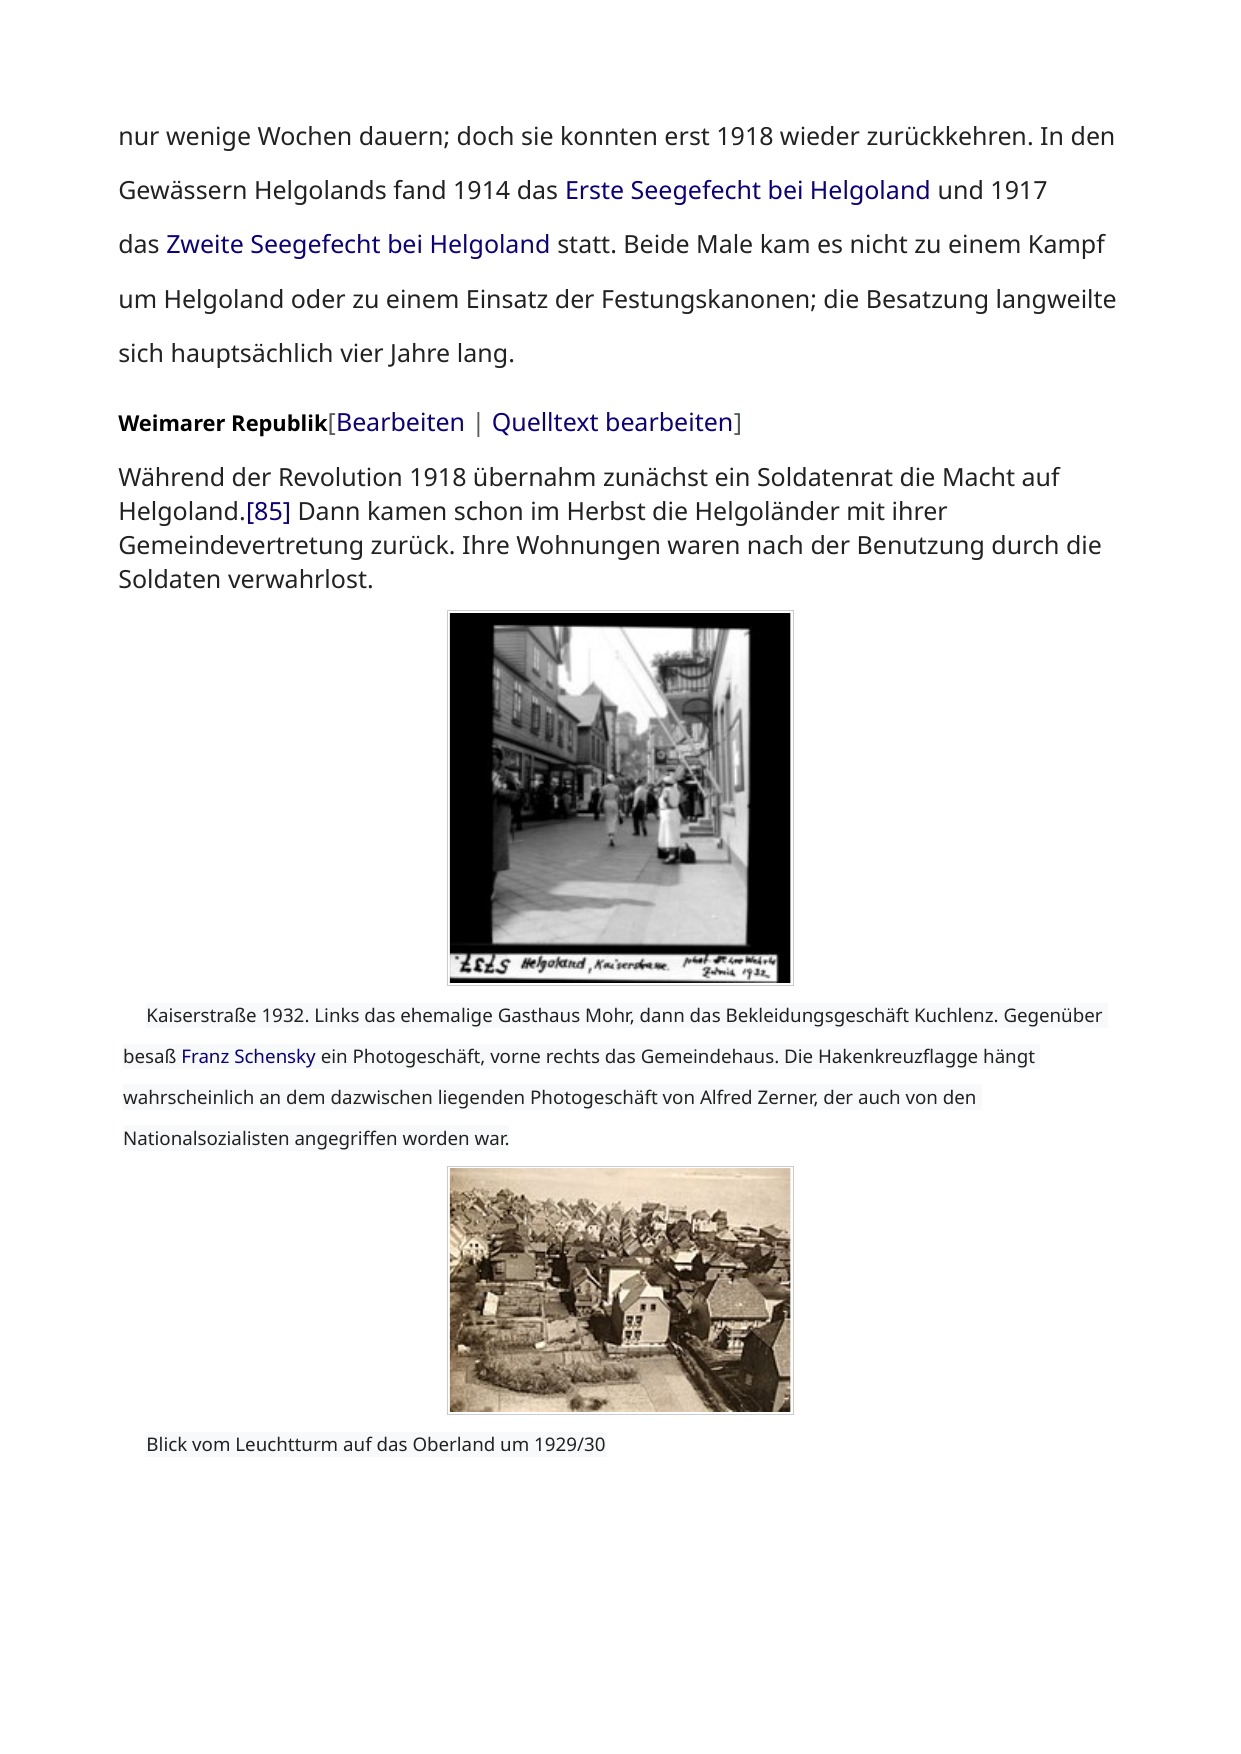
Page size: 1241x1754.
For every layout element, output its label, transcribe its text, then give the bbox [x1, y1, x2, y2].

text nur wenige Wochen dauern; doch sie konnten erst 1918 wieder zurückkehren. In den Gewässern Helgolands fand 1914 das Erste Seegefecht bei Helgoland und 1917 das Zweite Seegefecht bei Helgoland statt. Beide Male kam es nicht zu einem Kampf um Helgoland oder zu einem Einsatz der Festungskanonen; die Besatzung langweilte sich hauptsächlich vier Jahre lang. [118, 118, 1122, 370]
text Kaiserstraße 1932. Links das ehemalige Gasthaus Mohr, dann das Bekleidungsgeschäft Kuchlenz. Gegenüber besaß Franz Schensky ein Photogeschäft, vorne rechts das Gemeindehaus. Die Hakenkreuzflagge hängt wahrscheinlich an dem dazwischen liegenden Photogeschäft von Alfred Zerner, der auch von den Nationalsozialisten angegriffen worden war. [123, 1003, 1122, 1151]
text Während der Revolution 1918 übernahm zunächst ein Soldatenrat die Macht auf Helgoland.[85] Dann kamen schon im Herbst die Helgoländer mit ihrer Gemeindevertretung zurück. Ihre Wohnungen waren nach der Benutzung durch die Soldaten verwahrlost. [118, 459, 1122, 596]
picture [449, 1168, 791, 1412]
subtitle Weimarer Republik[Bearbeiten | Quelltext bearbeiten] [118, 405, 1122, 439]
picture [449, 613, 791, 983]
text Blick vom Leuchtturm auf das Oberland um 1929/30 [123, 1432, 1122, 1457]
